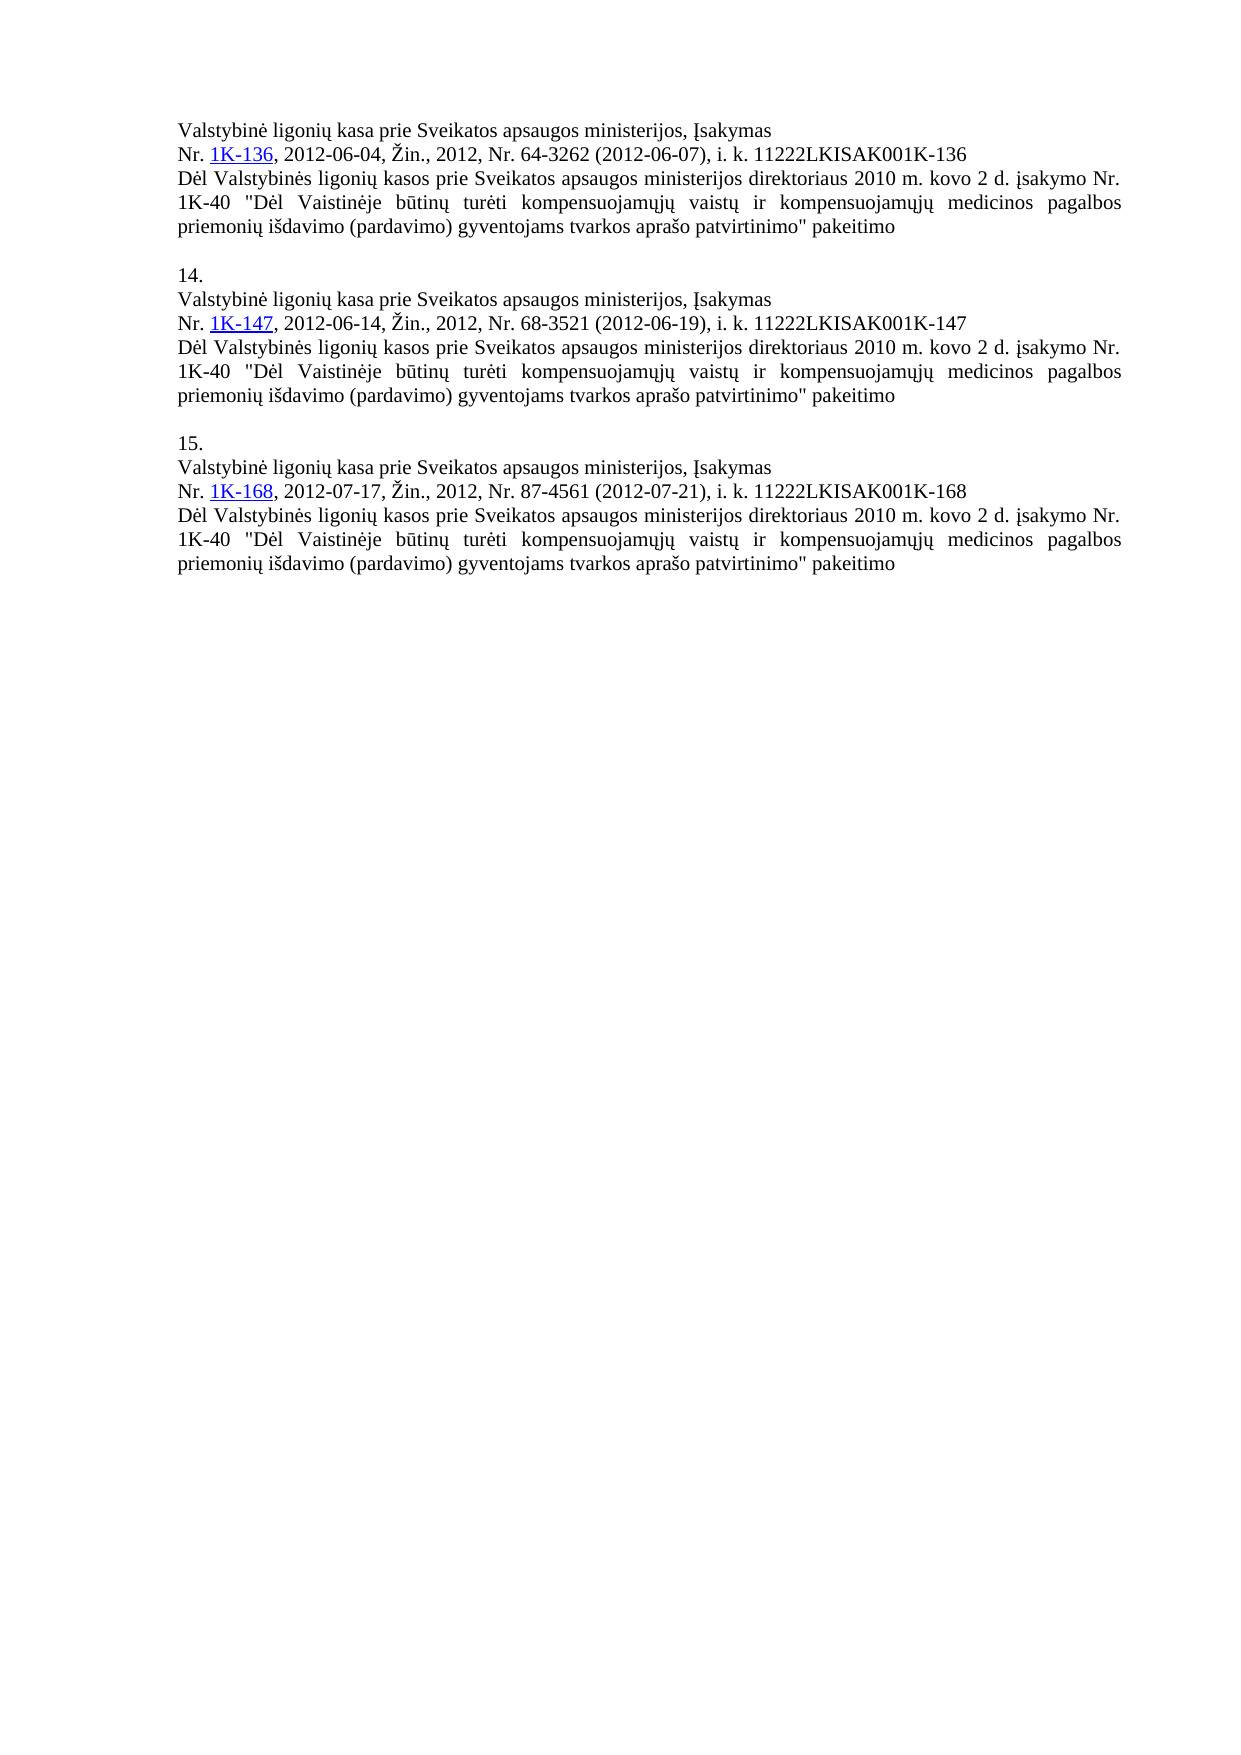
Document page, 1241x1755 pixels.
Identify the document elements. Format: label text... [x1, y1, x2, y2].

text Nr. 1K-147, 2012-06-14, Žin., 2012, Nr. 68-3521 (2012-06-19), i. k. 11222LKISAK001K-147 [177, 311, 1122, 335]
text Dėl Valstybinės ligonių kasos prie Sveikatos apsaugos ministerijos direktoriaus 2010 m. kovo 2 d. įsakymo Nr. 1K-40 "Dėl Vaistinėje būtinų turėti kompensuojamųjų vaistų ir kompensuojamųjų medicinos pagalbos priemonių išdavimo (pardavimo) gyventojams tvarkos aprašo patvirtinimo" pakeitimo [177, 335, 1122, 407]
text Valstybinė ligonių kasa prie Sveikatos apsaugos ministerijos, Įsakymas [177, 287, 1122, 311]
text Valstybinė ligonių kasa prie Sveikatos apsaugos ministerijos, Įsakymas [177, 118, 1122, 142]
text 15. [177, 431, 1122, 455]
text Dėl Valstybinės ligonių kasos prie Sveikatos apsaugos ministerijos direktoriaus 2010 m. kovo 2 d. įsakymo Nr. 1K-40 "Dėl Vaistinėje būtinų turėti kompensuojamųjų vaistų ir kompensuojamųjų medicinos pagalbos priemonių išdavimo (pardavimo) gyventojams tvarkos aprašo patvirtinimo" pakeitimo [177, 503, 1122, 575]
text 14. [177, 262, 1122, 287]
text Nr. 1K-168, 2012-07-17, Žin., 2012, Nr. 87-4561 (2012-07-21), i. k. 11222LKISAK001K-168 [177, 479, 1122, 503]
text Nr. 1K-136, 2012-06-04, Žin., 2012, Nr. 64-3262 (2012-06-07), i. k. 11222LKISAK001K-136 [177, 142, 1122, 166]
text Dėl Valstybinės ligonių kasos prie Sveikatos apsaugos ministerijos direktoriaus 2010 m. kovo 2 d. įsakymo Nr. 1K-40 "Dėl Vaistinėje būtinų turėti kompensuojamųjų vaistų ir kompensuojamųjų medicinos pagalbos priemonių išdavimo (pardavimo) gyventojams tvarkos aprašo patvirtinimo" pakeitimo [177, 166, 1122, 238]
text Valstybinė ligonių kasa prie Sveikatos apsaugos ministerijos, Įsakymas [177, 455, 1122, 479]
